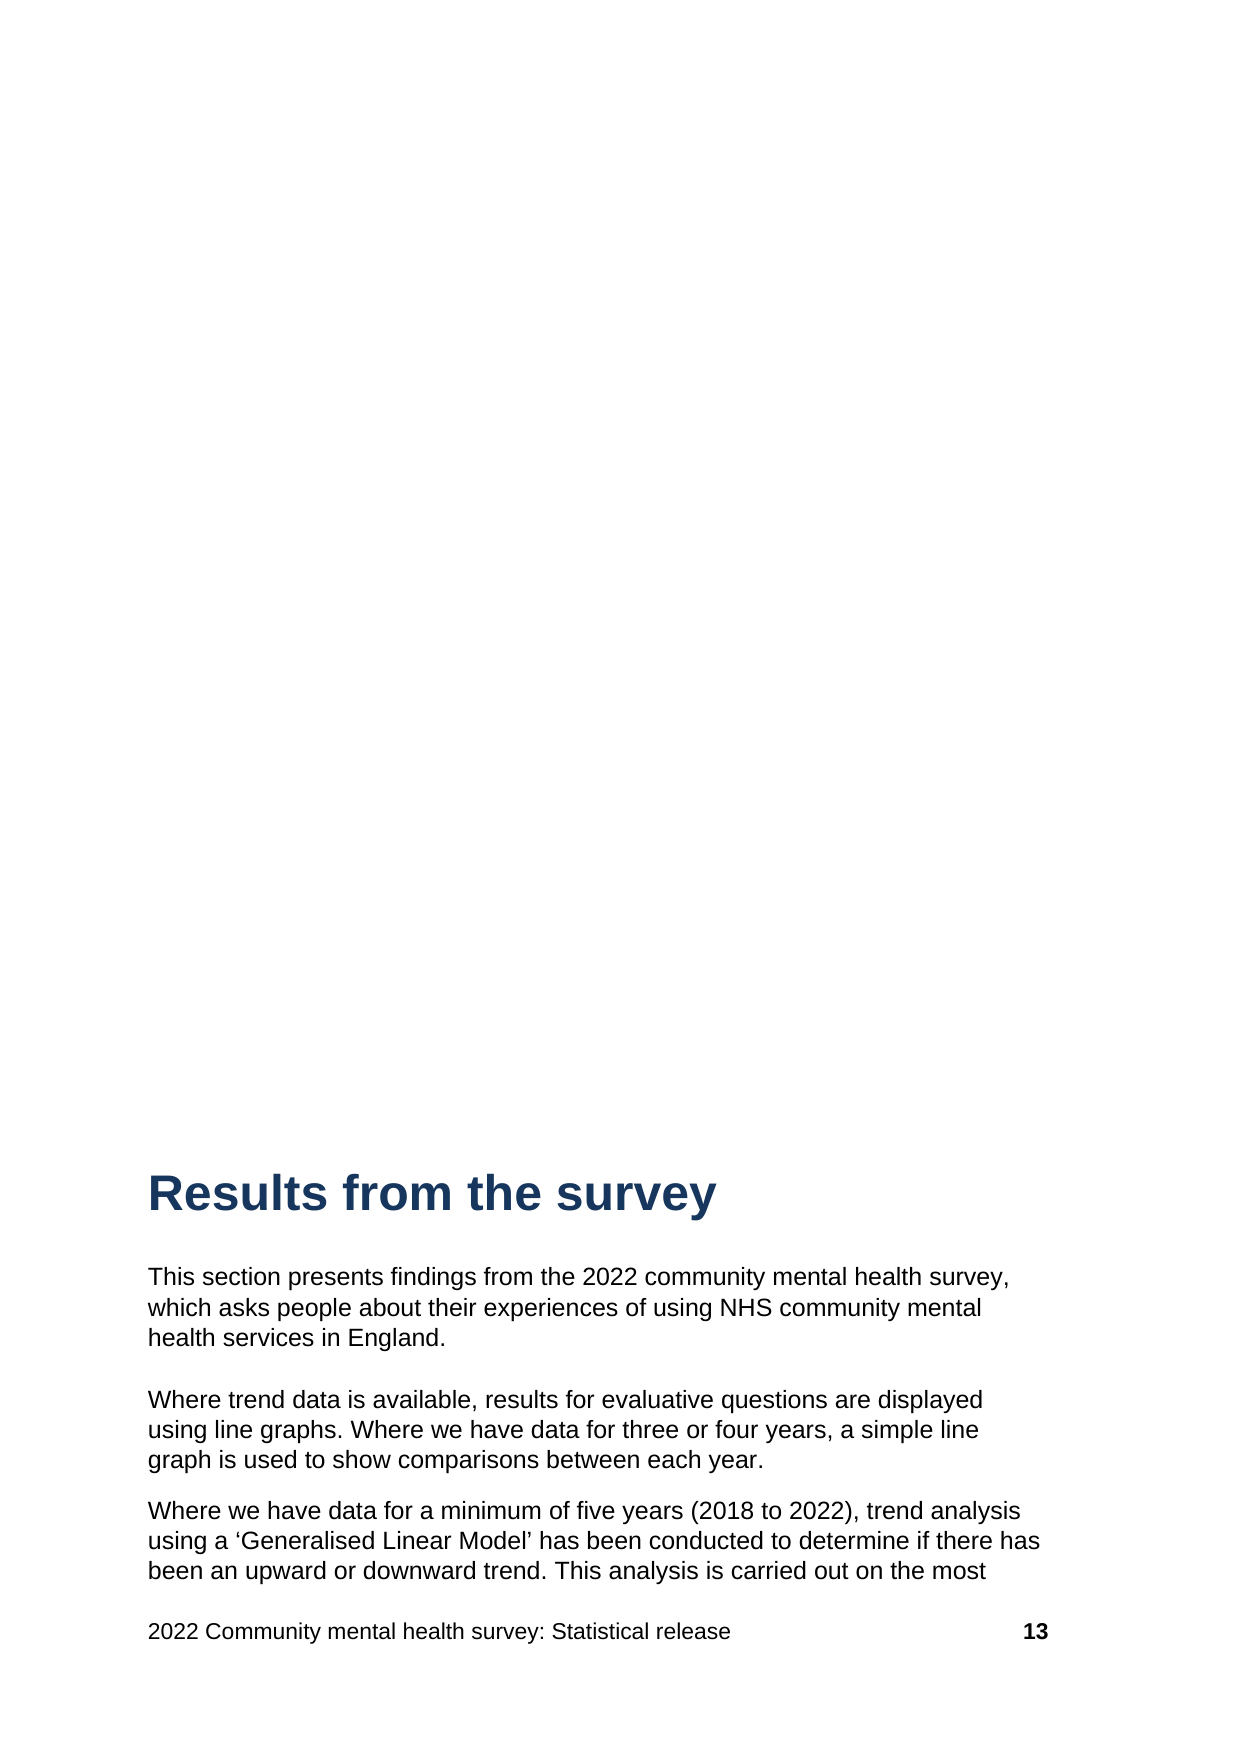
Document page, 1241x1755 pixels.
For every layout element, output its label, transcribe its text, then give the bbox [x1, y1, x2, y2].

text Results from the survey [148, 1163, 1048, 1220]
text Where trend data is available, results for evaluative questions are displayed using line graphs. Where we have data for three or four years, a simple line graph is used to show comparisons between each year. [148, 1385, 1048, 1474]
text Where we have data for a minimum of five years (2018 to 2022), trend analysis using a ‘Generalised Linear Model’ has been conducted to determine if there has been an upward or downward trend. This analysis is carried out on the most [148, 1496, 1048, 1585]
text This section presents findings from the 2022 community mental health survey, which asks people about their experiences of using NHS community mental health services in England. [148, 1262, 1048, 1352]
